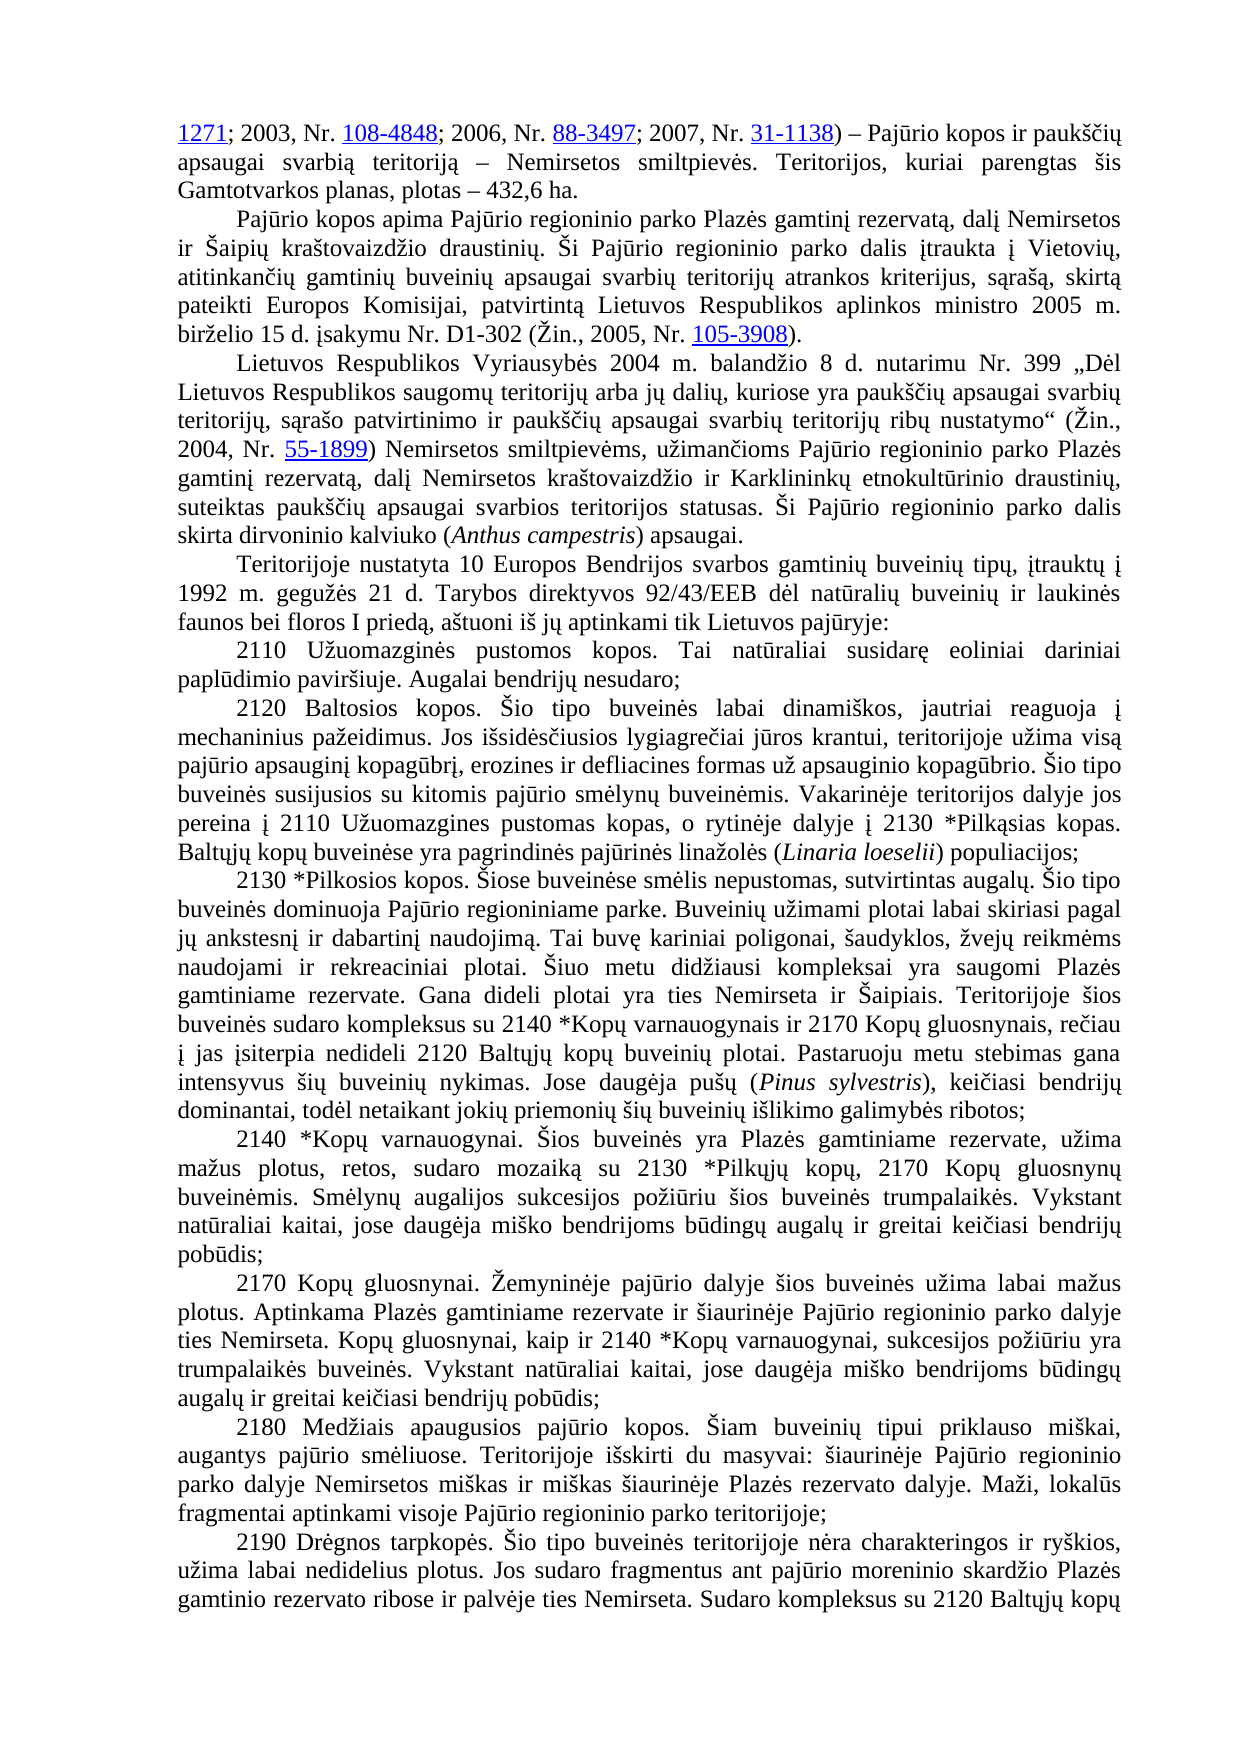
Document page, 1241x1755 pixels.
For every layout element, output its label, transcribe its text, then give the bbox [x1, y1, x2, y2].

text Pajūrio kopos apima Pajūrio regioninio parko Plazės gamtinį rezervatą, dalį Nemirsetos ir Šaipių kraštovaizdžio draustinių. Ši Pajūrio regioninio parko dalis įtraukta į Vietovių, atitinkančių gamtinių buveinių apsaugai svarbių teritorijų atrankos kriterijus, sąrašą, skirtą pateikti Europos Komisijai, patvirtintą Lietuvos Respublikos aplinkos ministro 2005 m. birželio 15 d. įsakymu Nr. D1-302 (Žin., 2005, Nr. 105-3908). [177, 204, 1122, 348]
text 1271; 2003, Nr. 108-4848; 2006, Nr. 88-3497; 2007, Nr. 31-1138) – Pajūrio kopos ir paukščių apsaugai svarbią teritoriją – Nemirsetos smiltpievės. Teritorijos, kuriai parengtas šis Gamtotvarkos planas, plotas – 432,6 ha. [177, 118, 1122, 204]
text 2180 Medžiais apaugusios pajūrio kopos. Šiam buveinių tipui priklauso miškai, augantys pajūrio smėliuose. Teritorijoje išskirti du masyvai: šiaurinėje Pajūrio regioninio parko dalyje Nemirsetos miškas ir miškas šiaurinėje Plazės rezervato dalyje. Maži, lokalūs fragmentai aptinkami visoje Pajūrio regioninio parko teritorijoje; [177, 1412, 1122, 1527]
text 2120 Baltosios kopos. Šio tipo buveinės labai dinamiškos, jautriai reaguoja į mechaninius pažeidimus. Jos išsidėsčiusios lygiagrečiai jūros krantui, teritorijoje užima visą pajūrio apsauginį kopagūbrį, erozines ir defliacines formas už apsauginio kopagūbrio. Šio tipo buveinės susijusios su kitomis pajūrio smėlynų buveinėmis. Vakarinėje teritorijos dalyje jos pereina į 2110 Užuomazgines pustomas kopas, o rytinėje dalyje į 2130 *Pilkąsias kopas. Baltųjų kopų buveinėse yra pagrindinės pajūrinės linažolės (Linaria loeselii) populiacijos; [177, 693, 1122, 866]
text 2190 Drėgnos tarpkopės. Šio tipo buveinės teritorijoje nėra charakteringos ir ryškios, užima labai nedidelius plotus. Jos sudaro fragmentus ant pajūrio moreninio skardžio Plazės gamtinio rezervato ribose ir palvėje ties Nemirseta. Sudaro kompleksus su 2120 Baltųjų kopų [177, 1527, 1122, 1613]
text 2140 *Kopų varnauogynai. Šios buveinės yra Plazės gamtiniame rezervate, užima mažus plotus, retos, sudaro mozaiką su 2130 *Pilkųjų kopų, 2170 Kopų gluosnynų buveinėmis. Smėlynų augalijos sukcesijos požiūriu šios buveinės trumpalaikės. Vykstant natūraliai kaitai, jose daugėja miško bendrijoms būdingų augalų ir greitai keičiasi bendrijų pobūdis; [177, 1124, 1122, 1268]
text 2130 *Pilkosios kopos. Šiose buveinėse smėlis nepustomas, sutvirtintas augalų. Šio tipo buveinės dominuoja Pajūrio regioniniame parke. Buveinių užimami plotai labai skiriasi pagal jų ankstesnį ir dabartinį naudojimą. Tai buvę kariniai poligonai, šaudyklos, žvejų reikmėms naudojami ir rekreaciniai plotai. Šiuo metu didžiausi kompleksai yra saugomi Plazės gamtiniame rezervate. Gana dideli plotai yra ties Nemirseta ir Šaipiais. Teritorijoje šios buveinės sudaro kompleksus su 2140 *Kopų varnauogynais ir 2170 Kopų gluosnynais, rečiau į jas įsiterpia nedideli 2120 Baltųjų kopų buveinių plotai. Pastaruoju metu stebimas gana intensyvus šių buveinių nykimas. Jose daugėja pušų (Pinus sylvestris), keičiasi bendrijų dominantai, todėl netaikant jokių priemonių šių buveinių išlikimo galimybės ribotos; [177, 866, 1122, 1124]
text 2170 Kopų gluosnynai. Žemyninėje pajūrio dalyje šios buveinės užima labai mažus plotus. Aptinkama Plazės gamtiniame rezervate ir šiaurinėje Pajūrio regioninio parko dalyje ties Nemirseta. Kopų gluosnynai, kaip ir 2140 *Kopų varnauogynai, sukcesijos požiūriu yra trumpalaikės buveinės. Vykstant natūraliai kaitai, jose daugėja miško bendrijoms būdingų augalų ir greitai keičiasi bendrijų pobūdis; [177, 1268, 1122, 1412]
text Teritorijoje nustatyta 10 Europos Bendrijos svarbos gamtinių buveinių tipų, įtrauktų į 1992 m. gegužės 21 d. Tarybos direktyvos 92/43/EEB dėl natūralių buveinių ir laukinės faunos bei floros I priedą, aštuoni iš jų aptinkami tik Lietuvos pajūryje: [177, 549, 1122, 636]
text 2110 Užuomazginės pustomos kopos. Tai natūraliai susidarę eoliniai dariniai paplūdimio paviršiuje. Augalai bendrijų nesudaro; [177, 636, 1122, 693]
text Lietuvos Respublikos Vyriausybės 2004 m. balandžio 8 d. nutarimu Nr. 399 „Dėl Lietuvos Respublikos saugomų teritorijų arba jų dalių, kuriose yra paukščių apsaugai svarbių teritorijų, sąrašo patvirtinimo ir paukščių apsaugai svarbių teritorijų ribų nustatymo“ (Žin., 2004, Nr. 55-1899) Nemirsetos smiltpievėms, užimančioms Pajūrio regioninio parko Plazės gamtinį rezervatą, dalį Nemirsetos kraštovaizdžio ir Karklininkų etnokultūrinio draustinių, suteiktas paukščių apsaugai svarbios teritorijos statusas. Ši Pajūrio regioninio parko dalis skirta dirvoninio kalviuko (Anthus campestris) apsaugai. [177, 348, 1122, 549]
